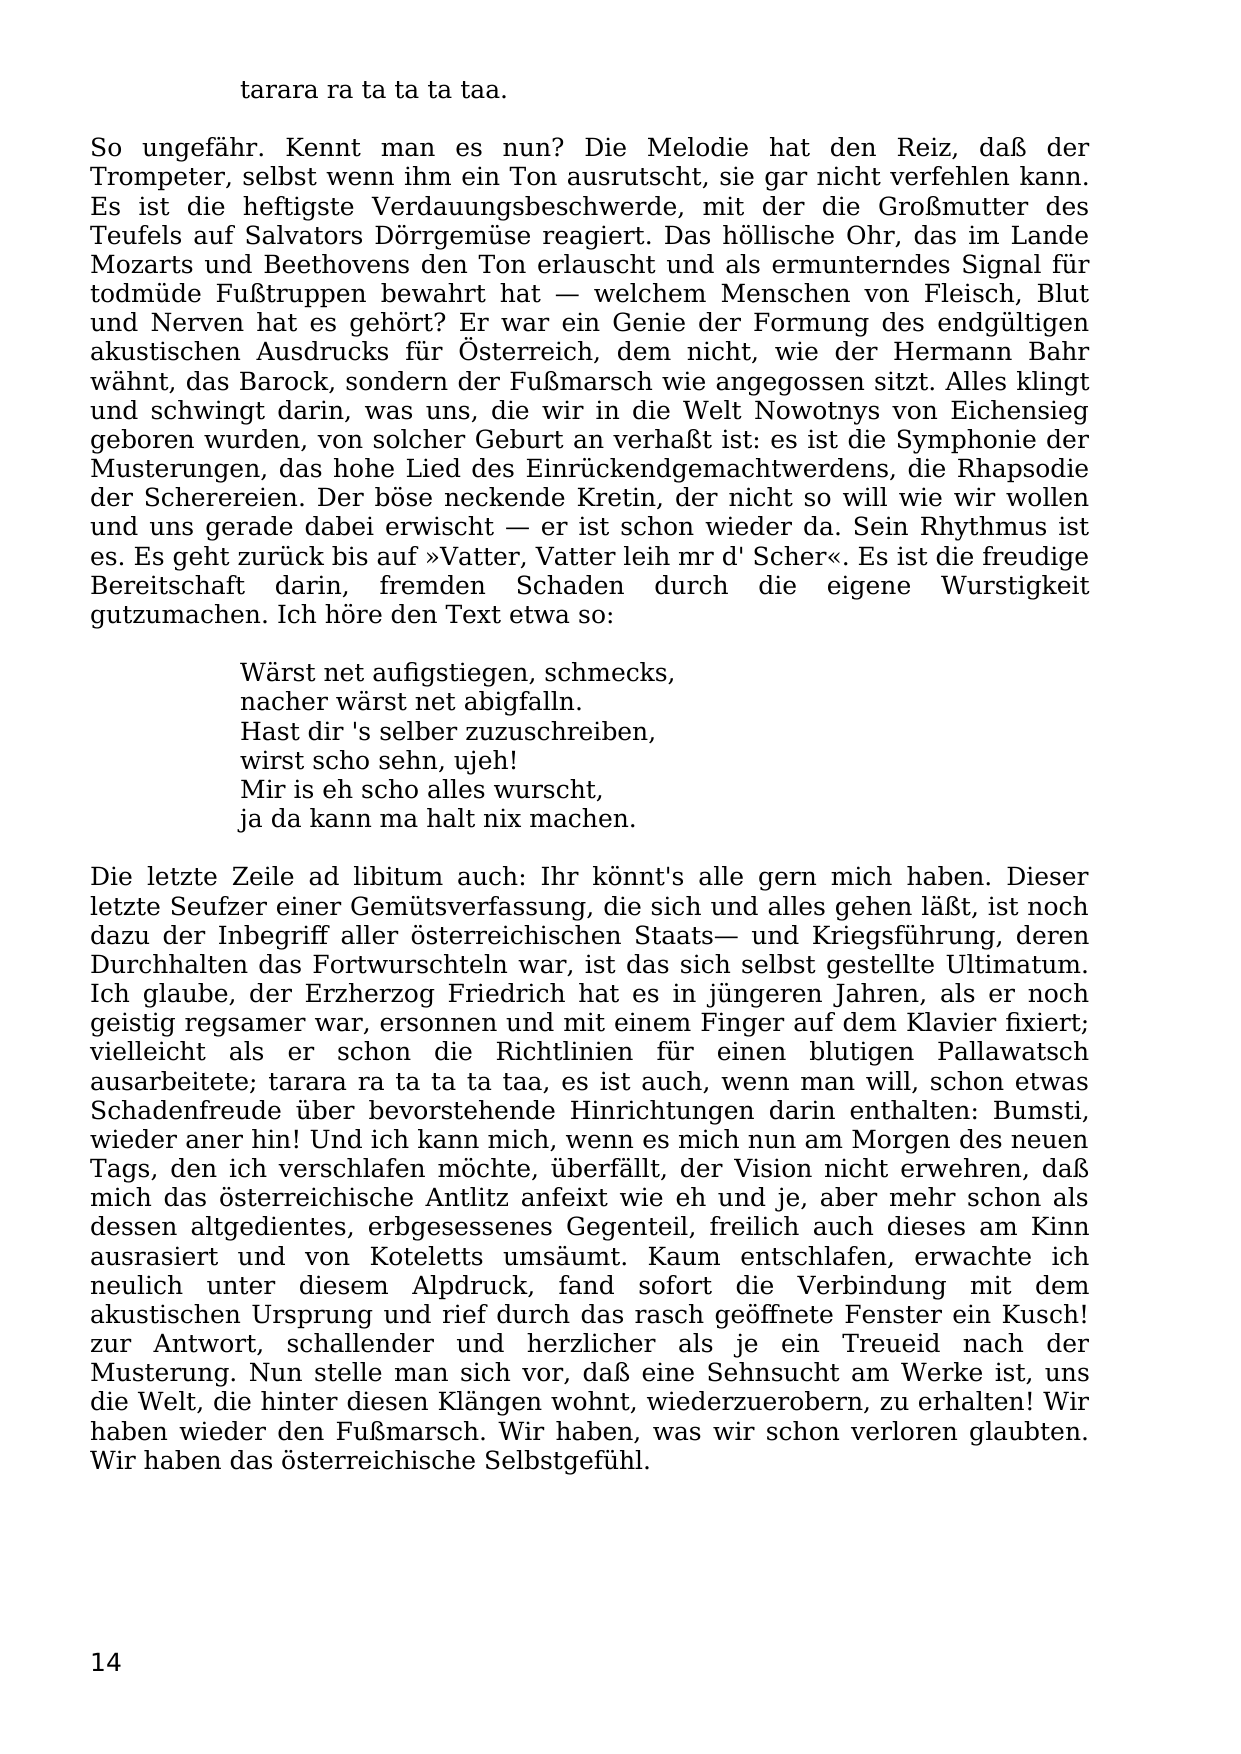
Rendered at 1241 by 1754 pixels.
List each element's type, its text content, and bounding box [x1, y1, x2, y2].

text Mir is eh scho alles wurscht, [240, 775, 1091, 804]
text Hast dir 's selber zuzuschreiben, [240, 717, 1091, 746]
text nacher wärst net abigfalln. [240, 687, 1091, 717]
text wirst scho sehn, ujeh! [240, 746, 1091, 775]
text tarara ra ta ta ta taa. [240, 75, 1091, 104]
text Die letzte Zeile ad libitum auch: Ihr könnt's alle gern mich haben. Dieser letzte Seufzer einer Gemütsverfassung, die sich und alles gehen läßt, ist noch dazu der Inbegriff aller österreichischen Staats— und Kriegsführung, deren Durchhalten das Fortwurschteln war, ist das sich selbst gestellte Ultimatum. Ich glaube, der Erzherzog Friedrich hat es in jüngeren Jahren, als er noch geistig regsamer war, ersonnen und mit einem Finger auf dem Klavier fixiert; vielleicht als er schon die Richtlinien für einen blutigen Pallawatsch ausarbeitete; tarara ra ta ta ta taa, es ist auch, wenn man will, schon etwas Schadenfreude über bevorstehende Hinrichtungen darin enthalten: Bumsti, wieder aner hin! Und ich kann mich, wenn es mich nun am Morgen des neuen Tags, den ich verschlafen möchte, überfällt, der Vision nicht erwehren, daß mich das österreichische Antlitz anfeixt wie eh und je, aber mehr schon als dessen altgedientes, erbgesessenes Gegenteil, freilich auch dieses am Kinn ausrasiert und von Koteletts umsäumt. Kaum entschlafen, erwachte ich neulich unter diesem Alpdruck, fand sofort die Verbindung mit dem akustischen Ursprung und rief durch das rasch geöffnete Fenster ein Kusch! zur Antwort, schallender und herzlicher als je ein Treueid nach der Musterung. Nun stelle man sich vor, daß eine Sehnsucht am Werke ist, uns die Welt, die hinter diesen Klängen wohnt, wiederzuerobern, zu erhalten! Wir haben wieder den Fußmarsch. Wir haben, was wir schon verloren glaubten. Wir haben das österreichische Selbstgefühl. [90, 862, 1091, 1475]
text So ungefähr. Kennt man es nun? Die Melodie hat den Reiz, daß der Trompeter, selbst wenn ihm ein Ton ausrutscht, sie gar nicht verfehlen kann. Es ist die heftigste Verdauungsbeschwerde, mit der die Großmutter des Teufels auf Salvators Dörrgemüse reagiert. Das höllische Ohr, das im Lande Mozarts und Beethovens den Ton erlauscht und als ermunterndes Signal für todmüde Fußtruppen bewahrt hat — welchem Menschen von Fleisch, Blut und Nerven hat es gehört? Er war ein Genie der Formung des endgültigen akustischen Ausdrucks für Österreich, dem nicht, wie der Hermann Bahr wähnt, das Barock, sondern der Fußmarsch wie angegossen sitzt. Alles klingt und schwingt darin, was uns, die wir in die Welt Nowotnys von Eichensieg geboren wurden, von solcher Geburt an verhaßt ist: es ist die Symphonie der Musterungen, das hohe Lied des Einrückendgemachtwerdens, die Rhapsodie der Scherereien. Der böse neckende Kretin, der nicht so will wie wir wollen und uns gerade dabei erwischt — er ist schon wieder da. Sein Rhythmus ist es. Es geht zurück bis auf »Vatter, Vatter leih mr d' Scher«. Es ist die freudige Bereitschaft darin, fremden Schaden durch die eigene Wurstigkeit gutzumachen. Ich höre den Text etwa so: [90, 133, 1091, 629]
text Wärst net aufigstiegen, schmecks, [240, 658, 1091, 687]
text ja da kann ma halt nix machen. [240, 804, 1091, 833]
